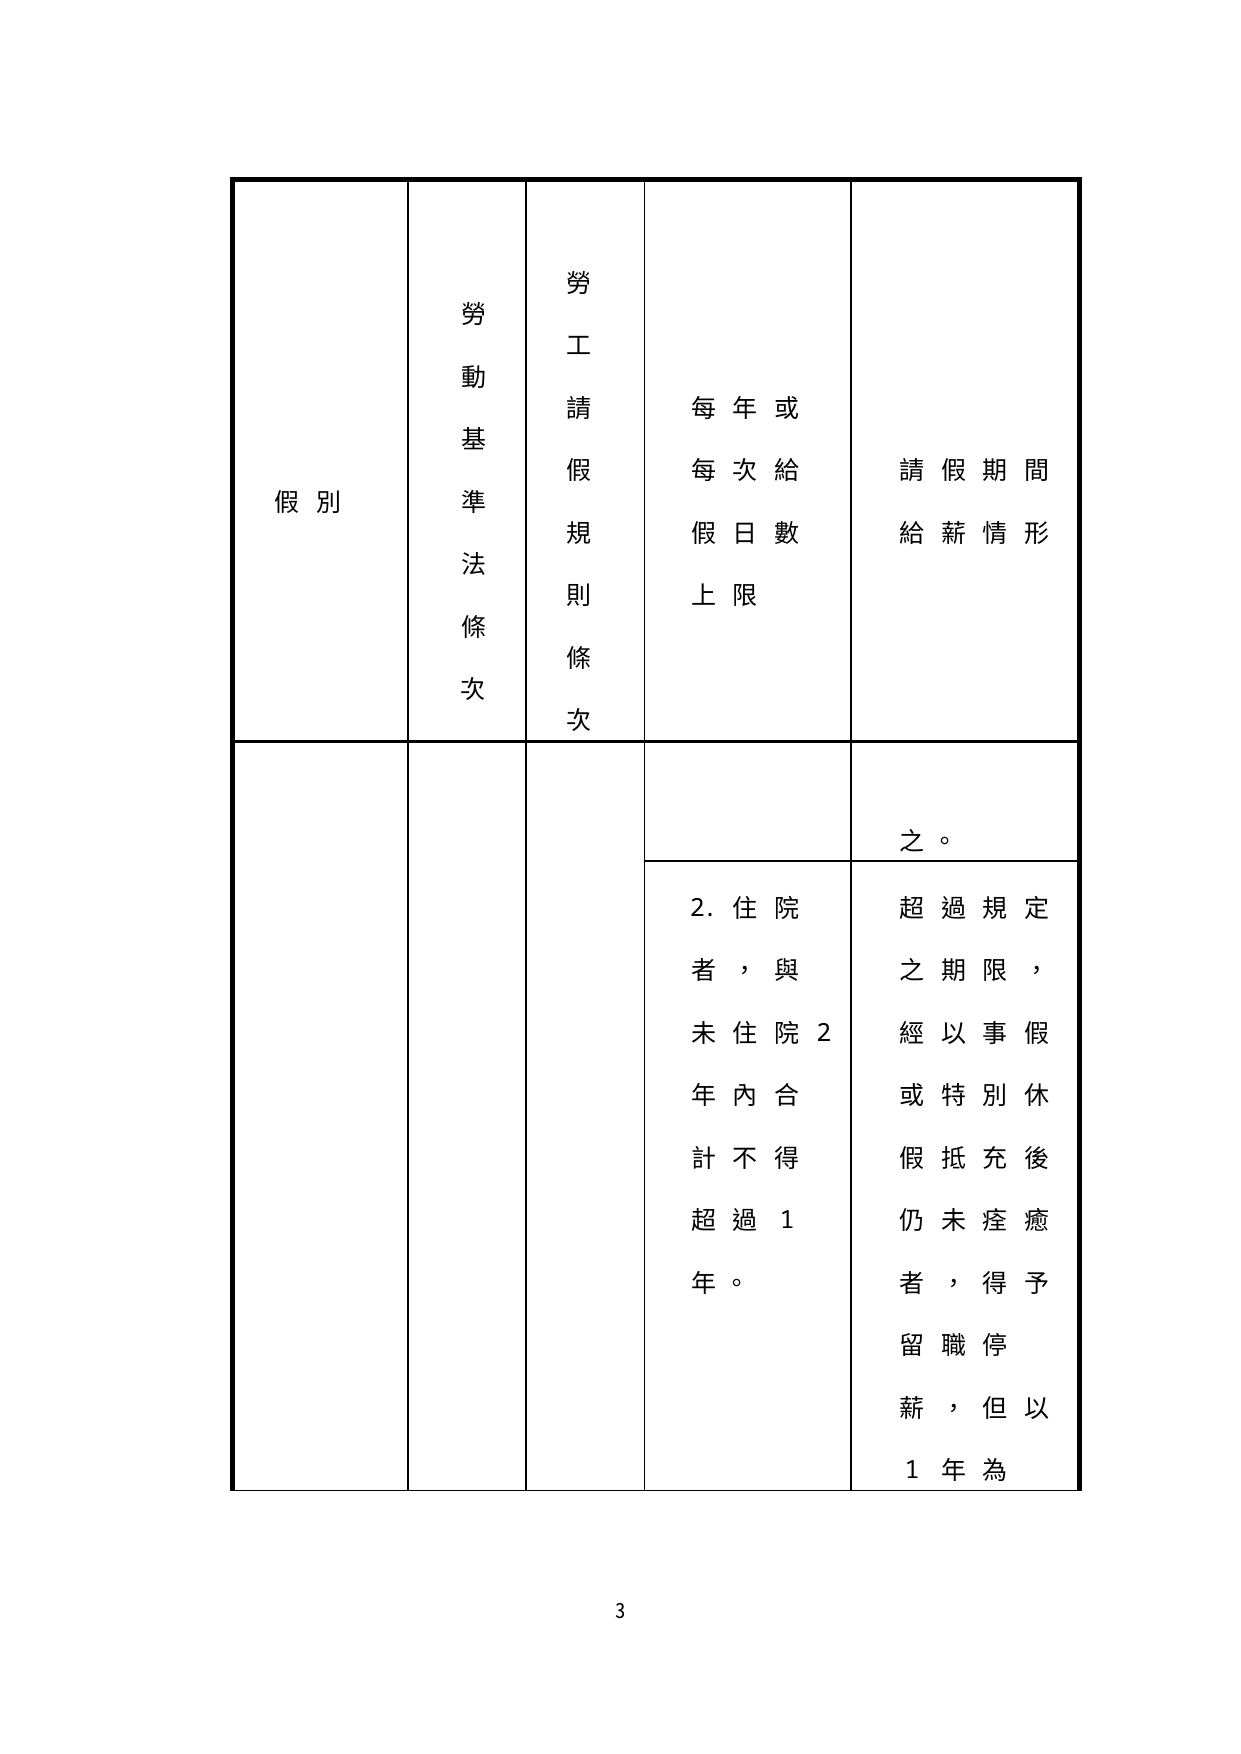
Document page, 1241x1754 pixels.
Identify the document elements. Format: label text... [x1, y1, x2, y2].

table_cell 2.住院者，與未住院2年內合計不得超過1年。 [645, 862, 850, 1490]
table_header 勞工請假規則條次 [527, 182, 644, 740]
table_cell [527, 743, 644, 1490]
table_header 假別 [235, 182, 407, 740]
table_cell - [409, 743, 525, 1490]
table_cell [645, 743, 850, 860]
table_header 請假期間給薪情形 [852, 182, 1077, 740]
table_cell 之。 [852, 743, 1077, 860]
table_cell [235, 743, 407, 1490]
table_cell 超過規定之期限，經以事假或特別休假抵充後仍未痊癒者，得予留職停薪，但以1年為 [852, 862, 1077, 1490]
table_header 每年或每次給假日數上限 [645, 182, 850, 740]
table_header 勞動基準法條次 [409, 182, 525, 740]
